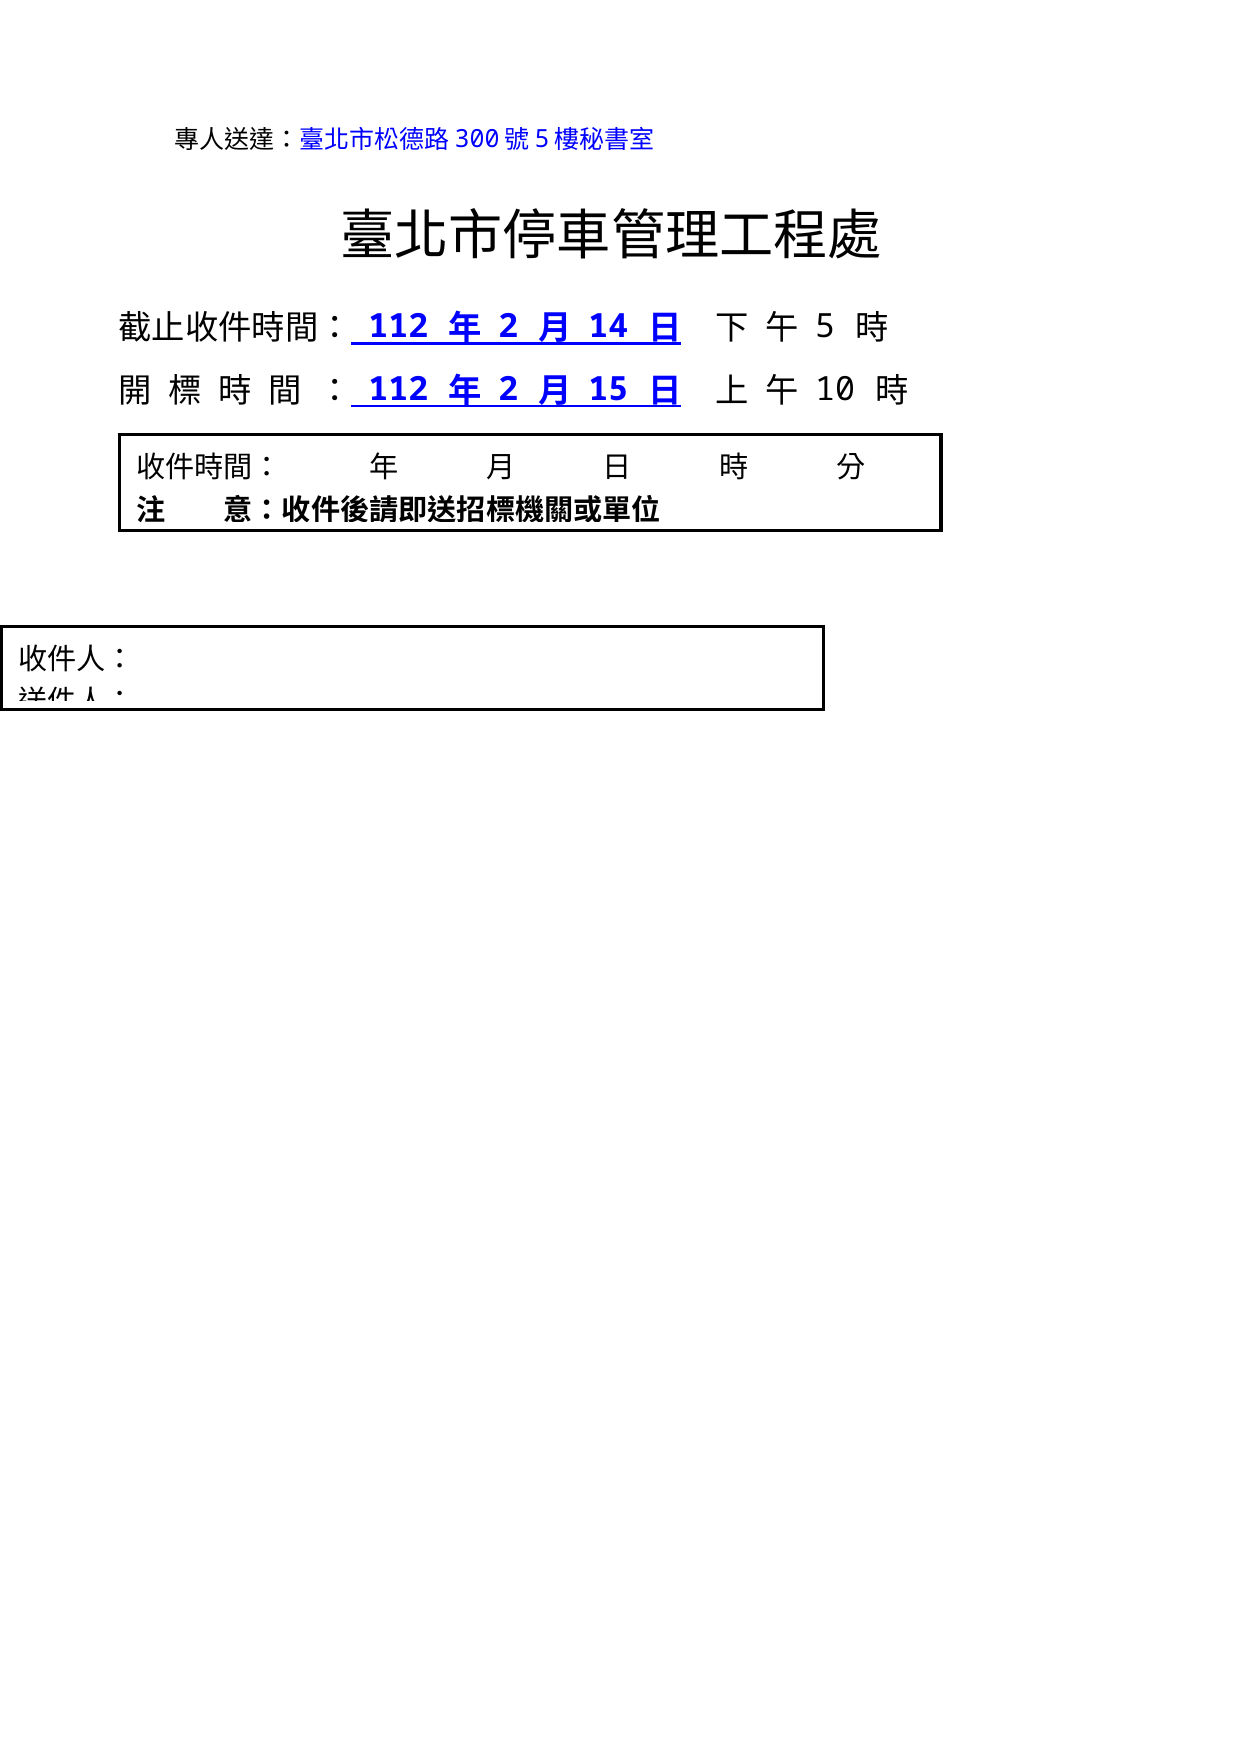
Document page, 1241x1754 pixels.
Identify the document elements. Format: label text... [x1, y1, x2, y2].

text 臺北市停車管理工程處 [99, 158, 1122, 283]
text 注 意：收件後請即送招標機關或單位 [136, 486, 924, 521]
text 開 標 時 間 ： 112 年 2 月 15 日 上 午 10 時 [118, 346, 1122, 408]
text 收件時間： 年 月 日 時 分 [136, 444, 924, 486]
text 收件人： [18, 635, 807, 677]
text 送件人： [18, 677, 807, 700]
text 截止收件時間： 112 年 2 月 14 日 下 午 5 時 [118, 283, 1122, 346]
text 專人送達：臺北市松德路300號5樓秘書室 [174, 96, 1122, 158]
